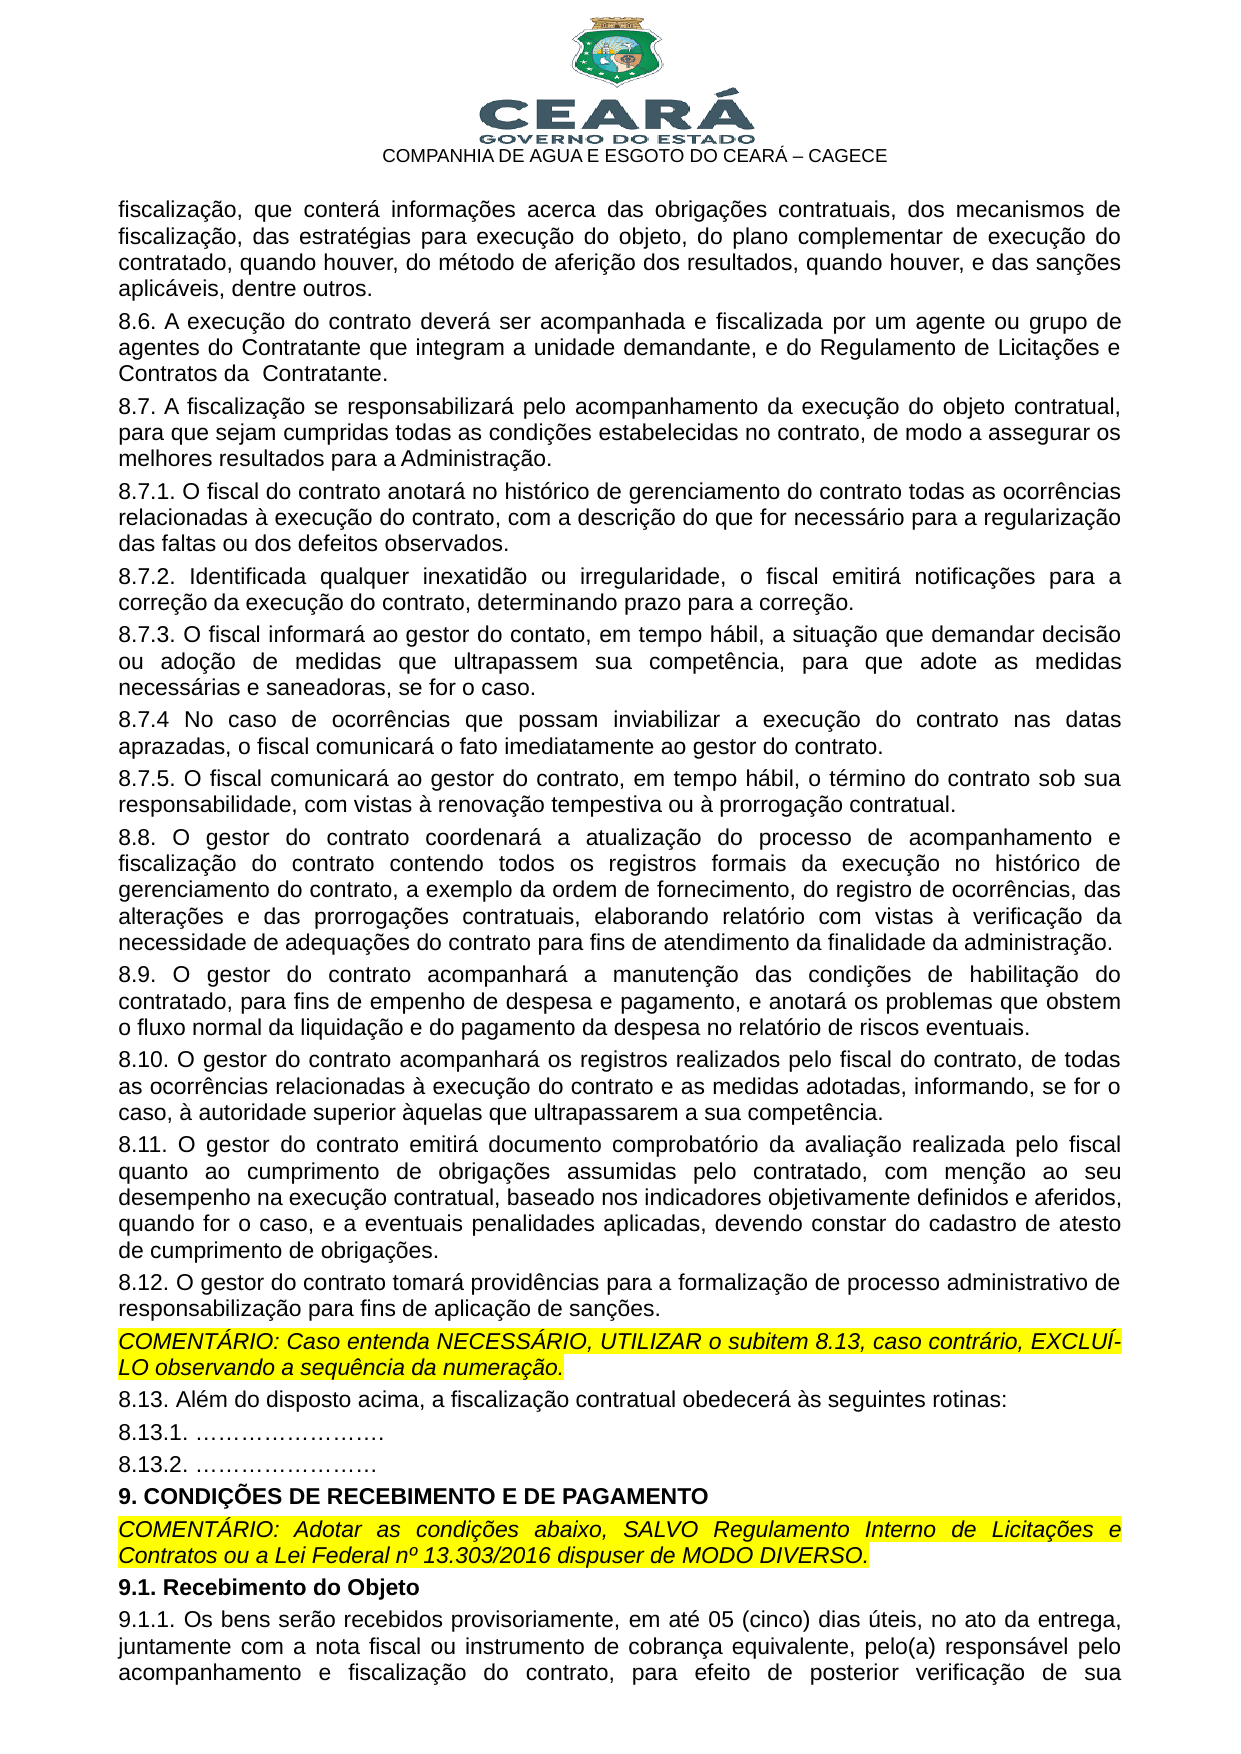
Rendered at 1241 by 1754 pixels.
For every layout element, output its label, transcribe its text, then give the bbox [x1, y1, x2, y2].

text 8.10. O gestor do contrato acompanhará os registros realizados pelo fiscal do contrato, de todas as ocorrências relacionadas à execução do contrato e as medidas adotadas, informando, se for o caso, à autoridade superior àquelas que ultrapassarem a sua competência. [118, 1046, 1122, 1125]
text 8.7.1. O fiscal do contrato anotará no histórico de gerenciamento do contrato todas as ocorrências relacionadas à execução do contrato, com a descrição do que for necessário para a regularização das faltas ou dos defeitos observados. [118, 478, 1122, 557]
text 8.9. O gestor do contrato acompanhará a manutenção das condições de habilitação do contratado, para fins de empenho de despesa e pagamento, e anotará os problemas que obstem o fluxo normal da liquidação e do pagamento da despesa no relatório de riscos eventuais. [118, 961, 1122, 1040]
text 9. CONDIÇÕES DE RECEBIMENTO E DE PAGAMENTO [118, 1483, 1122, 1509]
text 8.13.1. ……………………. [118, 1419, 1122, 1445]
text 8.8. O gestor do contrato coordenará a atualização do processo de acompanhamento e fiscalização do contrato contendo todos os registros formais da execução no histórico de gerenciamento do contrato, a exemplo da ordem de fornecimento, do registro de ocorrências, das alterações e das prorrogações contratuais, elaborando relatório com vistas à verificação da necessidade de adequações do contrato para fins de atendimento da finalidade da administração. [118, 824, 1122, 955]
text 8.13. Além do disposto acima, a fiscalização contratual obedecerá às seguintes rotinas: [118, 1386, 1122, 1413]
text 8.12. O gestor do contrato tomará providências para a formalização de processo administrativo de responsabilização para fins de aplicação de sanções. [118, 1269, 1122, 1322]
text fiscalização, que conterá informações acerca das obrigações contratuais, dos mecanismos de fiscalização, das estratégias para execução do objeto, do plano complementar de execução do contratado, quando houver, do método de aferição dos resultados, quando houver, e das sanções aplicáveis, dentre outros. [118, 196, 1122, 302]
text 8.7.5. O fiscal comunicará ao gestor do contrato, em tempo hábil, o término do contrato sob sua responsabilidade, com vistas à renovação tempestiva ou à prorrogação contratual. [118, 765, 1122, 818]
text 8.7.4 No caso de ocorrências que possam inviabilizar a execução do contrato nas datas aprazadas, o fiscal comunicará o fato imediatamente ao gestor do contrato. [118, 706, 1122, 759]
text 8.11. O gestor do contrato emitirá documento comprobatório da avaliação realizada pelo fiscal quanto ao cumprimento de obrigações assumidas pelo contratado, com menção ao seu desempenho na execução contratual, baseado nos indicadores objetivamente definidos e aferidos, quando for o caso, e a eventuais penalidades aplicadas, devendo constar do cadastro de atesto de cumprimento de obrigações. [118, 1131, 1122, 1263]
text COMENTÁRIO: Caso entenda NECESSÁRIO, UTILIZAR o subitem 8.13, caso contrário, EXCLUÍ-LO observando a sequência da numeração. [118, 1328, 1122, 1380]
text 8.13.2. …………………… [118, 1451, 1122, 1477]
text 8.6. A execução do contrato deverá ser acompanhada e fiscalizada por um agente ou grupo de agentes do Contratante que integram a unidade demandante, e do Regulamento de Licitações e Contratos da Contratante. [118, 308, 1122, 387]
text 9.1.1. Os bens serão recebidos provisoriamente, em até 05 (cinco) dias úteis, no ato da entrega, juntamente com a nota fiscal ou instrumento de cobrança equivalente, pelo(a) responsável pelo acompanhamento e fiscalização do contrato, para efeito de posterior verificação de sua [118, 1606, 1122, 1686]
picture [453, 12, 782, 148]
text 8.7. A fiscalização se responsabilizará pelo acompanhamento da execução do objeto contratual, para que sejam cumpridas todas as condições estabelecidas no contrato, de modo a assegurar os melhores resultados para a Administração. [118, 393, 1122, 472]
text 9.1. Recebimento do Objeto [118, 1574, 1122, 1601]
text 8.7.2. Identificada qualquer inexatidão ou irregularidade, o fiscal emitirá notificações para a correção da execução do contrato, determinando prazo para a correção. [118, 563, 1122, 615]
text 8.7.3. O fiscal informará ao gestor do contato, em tempo hábil, a situação que demandar decisão ou adoção de medidas que ultrapassem sua competência, para que adote as medidas necessárias e saneadoras, se for o caso. [118, 621, 1122, 700]
text COMENTÁRIO: Adotar as condições abaixo, SALVO Regulamento Interno de Licitações e Contratos ou a Lei Federal nº 13.303/2016 dispuser de MODO DIVERSO. [118, 1516, 1122, 1568]
